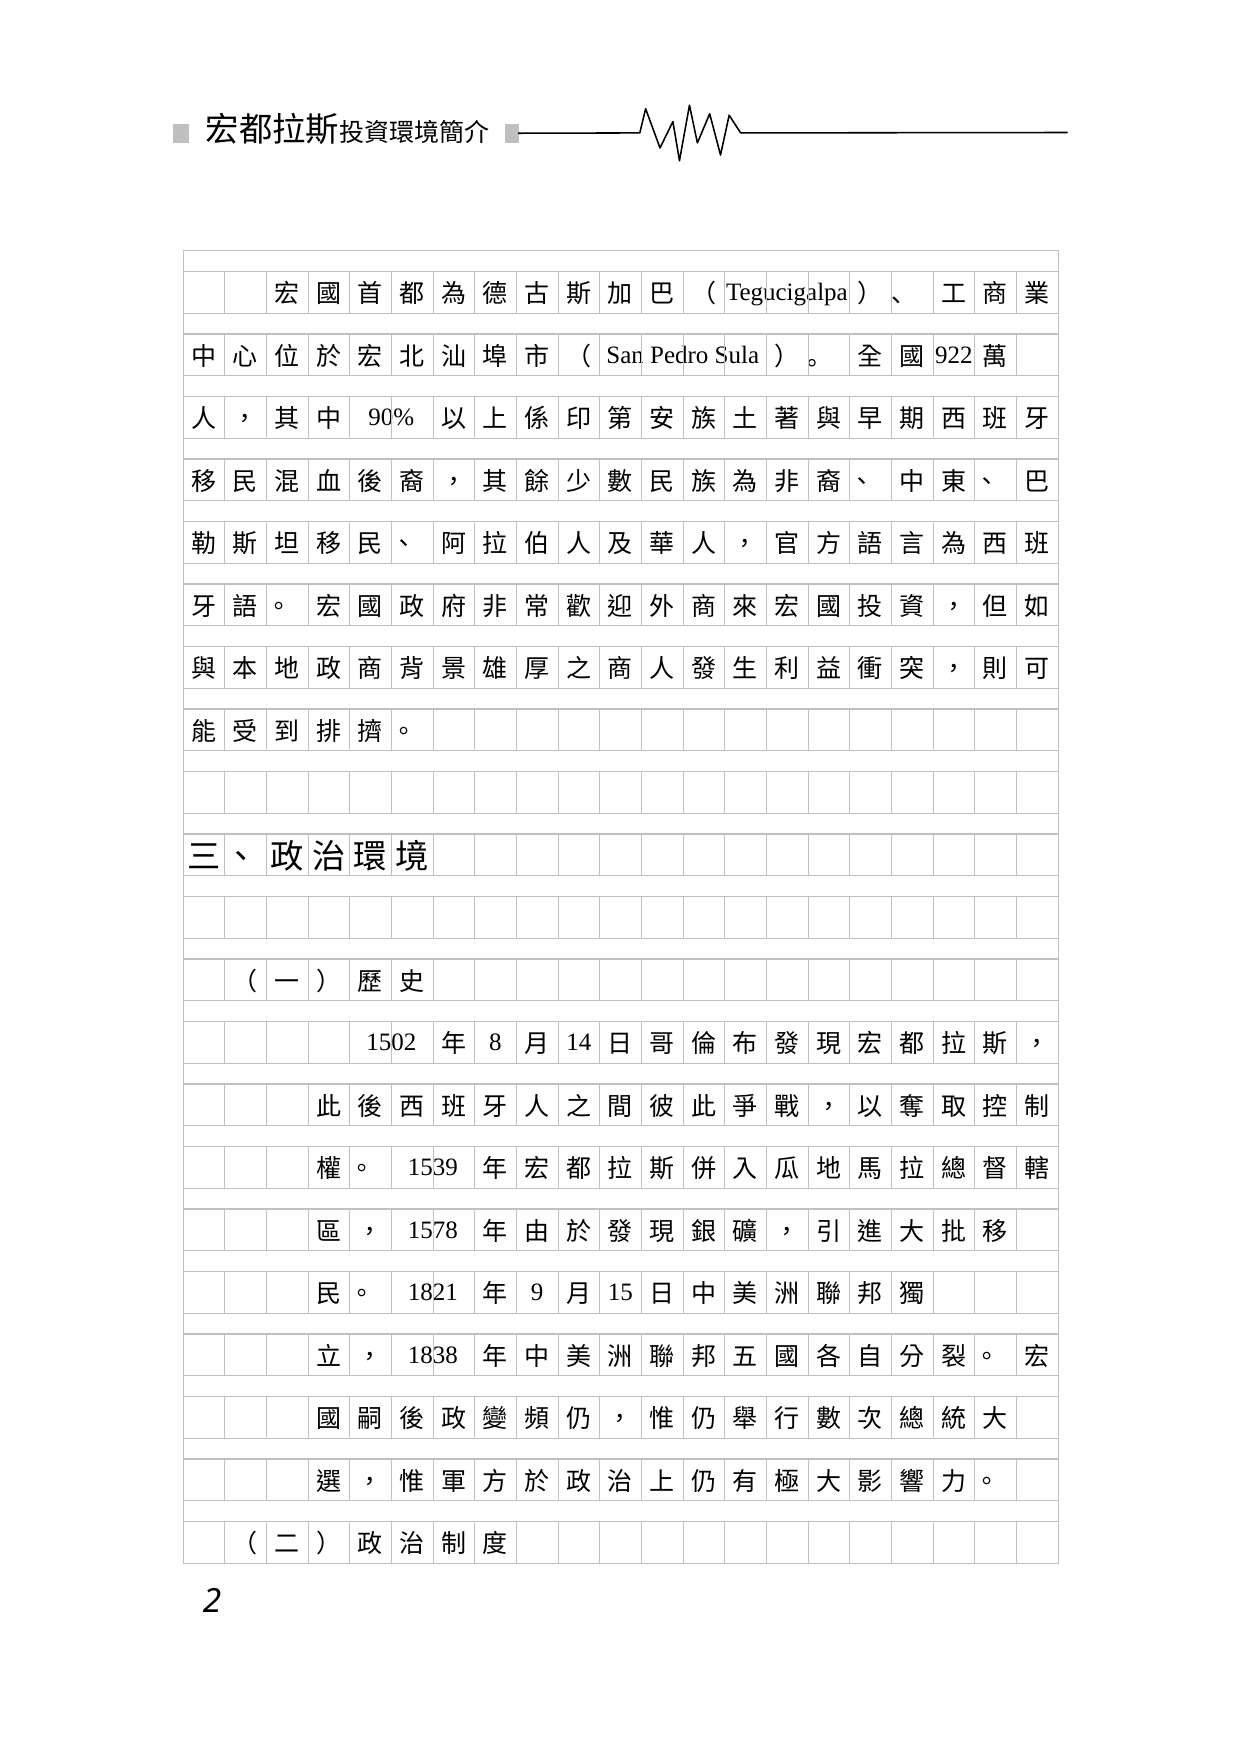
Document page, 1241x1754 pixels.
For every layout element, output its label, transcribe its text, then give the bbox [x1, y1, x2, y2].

text 一 [267, 960, 308, 1000]
text 1502年8月14日哥倫布發現宏都拉斯，此後西班牙人之間彼此爭戰，以奪取控制權。1539年宏都拉斯併入瓜地馬拉總督轄區，1578年由於發現銀礦，引進大批移民。1821年9月15日中美洲聯邦獨立，1838年中美洲聯邦五國各自分裂。宏國嗣後政變頻仍，惟仍舉行數次總統大選，惟軍方於政治上仍有極大影響力。 [281, 1376, 1058, 1396]
text 1502年8月14日哥倫布發現宏都拉斯，此後西班牙人之間彼此爭戰，以奪取控制權。1539年宏都拉斯併入瓜地馬拉總督轄區，1578年由於發現銀礦，引進大批移民。1821年9月15日中美洲聯邦獨立，1838年中美洲聯邦五國各自分裂。宏國嗣後政變頻仍，惟仍舉行數次總統大選，惟軍方於政治上仍有極大影響力。 [281, 1001, 1058, 1021]
text [809, 960, 849, 1000]
text 宏國首都為德古斯加巴（Tegucigalpa）、工商業中心位於宏北汕埠市（San Pedro Sula）。全國922萬人，其中90%以上係印第安族土著與早期西班牙移民混血後裔，其餘少數民族為非裔、中東、巴勒斯坦移民、阿拉伯人及華人，官方語言為西班牙語。宏國政府非常歡迎外商來宏國投資，但如與本地政商背景雄厚之商人發生利益衝突，則可能受到排擠。 [184, 376, 1058, 396]
text 三、政治環境 [559, 835, 599, 875]
text 宏國首都為德古斯加巴（Tegucigalpa）、工商業中心位於宏北汕埠市（San Pedro Sula）。全國922萬人，其中90%以上係印第安族土著與早期西班牙移民混血後裔，其餘少數民族為非裔、中東、巴勒斯坦移民、阿拉伯人及華人，官方語言為西班牙語。宏國政府非常歡迎外商來宏國投資，但如與本地政商背景雄厚之商人發生利益衝突，則可能受到排擠。 [184, 689, 1058, 708]
text [1017, 1522, 1058, 1563]
text [892, 1522, 933, 1563]
text [850, 1522, 891, 1563]
text 三、政治環境 [850, 835, 891, 875]
text [207, 1501, 1058, 1521]
text （ [225, 1522, 266, 1563]
text [975, 960, 1016, 1000]
text 三、政治環境 [392, 835, 433, 875]
text 三、政治環境 [975, 835, 1016, 875]
text [975, 1522, 1016, 1563]
text 三、政治環境 [1017, 835, 1058, 875]
text 治 [392, 1522, 433, 1563]
text [642, 1522, 683, 1563]
text 宏國首都為德古斯加巴（Tegucigalpa）、工商業中心位於宏北汕埠市（San Pedro Sula）。全國922萬人，其中90%以上係印第安族土著與早期西班牙移民混血後裔，其餘少數民族為非裔、中東、巴勒斯坦移民、阿拉伯人及華人，官方語言為西班牙語。宏國政府非常歡迎外商來宏國投資，但如與本地政商背景雄厚之商人發生利益衝突，則可能受到排擠。 [184, 439, 1058, 458]
text [934, 960, 974, 1000]
text 三、政治環境 [475, 835, 516, 875]
text [600, 960, 641, 1000]
text 三、政治環境 [309, 835, 349, 875]
text 1502年8月14日哥倫布發現宏都拉斯，此後西班牙人之間彼此爭戰，以奪取控制權。1539年宏都拉斯併入瓜地馬拉總督轄區，1578年由於發現銀礦，引進大批移民。1821年9月15日中美洲聯邦獨立，1838年中美洲聯邦五國各自分裂。宏國嗣後政變頻仍，惟仍舉行數次總統大選，惟軍方於政治上仍有極大影響力。 [281, 1251, 1058, 1271]
text 政 [350, 1522, 391, 1563]
text 三、政治環境 [684, 835, 724, 875]
text 宏國首都為德古斯加巴（Tegucigalpa）、工商業中心位於宏北汕埠市（San Pedro Sula）。全國922萬人，其中90%以上係印第安族土著與早期西班牙移民混血後裔，其餘少數民族為非裔、中東、巴勒斯坦移民、阿拉伯人及華人，官方語言為西班牙語。宏國政府非常歡迎外商來宏國投資，但如與本地政商背景雄厚之商人發生利益衝突，則可能受到排擠。 [184, 251, 1058, 271]
text [642, 960, 683, 1000]
text 三、政治環境 [267, 835, 308, 875]
text [767, 960, 808, 1000]
text [559, 1522, 599, 1563]
text [207, 1522, 224, 1563]
text 宏國首都為德古斯加巴（Tegucigalpa）、工商業中心位於宏北汕埠市（San Pedro Sula）。全國922萬人，其中90%以上係印第安族土著與早期西班牙移民混血後裔，其餘少數民族為非裔、中東、巴勒斯坦移民、阿拉伯人及華人，官方語言為西班牙語。宏國政府非常歡迎外商來宏國投資，但如與本地政商背景雄厚之商人發生利益衝突，則可能受到排擠。 [184, 626, 1058, 646]
text ） [309, 960, 349, 1000]
text 1502年8月14日哥倫布發現宏都拉斯，此後西班牙人之間彼此爭戰，以奪取控制權。1539年宏都拉斯併入瓜地馬拉總督轄區，1578年由於發現銀礦，引進大批移民。1821年9月15日中美洲聯邦獨立，1838年中美洲聯邦五國各自分裂。宏國嗣後政變頻仍，惟仍舉行數次總統大選，惟軍方於政治上仍有極大影響力。 [281, 1064, 1058, 1083]
text [850, 960, 891, 1000]
text 制 [434, 1522, 474, 1563]
text [767, 1522, 808, 1563]
text [892, 960, 933, 1000]
text 1502年8月14日哥倫布發現宏都拉斯，此後西班牙人之間彼此爭戰，以奪取控制權。1539年宏都拉斯併入瓜地馬拉總督轄區，1578年由於發現銀礦，引進大批移民。1821年9月15日中美洲聯邦獨立，1838年中美洲聯邦五國各自分裂。宏國嗣後政變頻仍，惟仍舉行數次總統大選，惟軍方於政治上仍有極大影響力。 [281, 1189, 1058, 1208]
text 三、政治環境 [434, 835, 474, 875]
text [517, 1522, 558, 1563]
text ） [309, 1522, 349, 1563]
text [600, 1522, 641, 1563]
text [475, 960, 516, 1000]
text 度 [475, 1522, 516, 1563]
text 宏國首都為德古斯加巴（Tegucigalpa）、工商業中心位於宏北汕埠市（San Pedro Sula）。全國922萬人，其中90%以上係印第安族土著與早期西班牙移民混血後裔，其餘少數民族為非裔、中東、巴勒斯坦移民、阿拉伯人及華人，官方語言為西班牙語。宏國政府非常歡迎外商來宏國投資，但如與本地政商背景雄厚之商人發生利益衝突，則可能受到排擠。 [184, 501, 1058, 521]
text [809, 1522, 849, 1563]
text [684, 960, 724, 1000]
text [725, 1522, 766, 1563]
text 二 [267, 1522, 308, 1563]
text [207, 939, 1058, 958]
text 三、政治環境 [184, 835, 224, 875]
text [1017, 960, 1058, 1000]
text 三、政治環境 [600, 835, 641, 875]
text 三、政治環境 [350, 835, 391, 875]
text 1502年8月14日哥倫布發現宏都拉斯，此後西班牙人之間彼此爭戰，以奪取控制權。1539年宏都拉斯併入瓜地馬拉總督轄區，1578年由於發現銀礦，引進大批移民。1821年9月15日中美洲聯邦獨立，1838年中美洲聯邦五國各自分裂。宏國嗣後政變頻仍，惟仍舉行數次總統大選，惟軍方於政治上仍有極大影響力。 [281, 1126, 1058, 1146]
text 宏國首都為德古斯加巴（Tegucigalpa）、工商業中心位於宏北汕埠市（San Pedro Sula）。全國922萬人，其中90%以上係印第安族土著與早期西班牙移民混血後裔，其餘少數民族為非裔、中東、巴勒斯坦移民、阿拉伯人及華人，官方語言為西班牙語。宏國政府非常歡迎外商來宏國投資，但如與本地政商背景雄厚之商人發生利益衝突，則可能受到排擠。 [184, 314, 1058, 333]
text 三、政治環境 [184, 814, 1058, 833]
text 三、政治環境 [725, 835, 766, 875]
text 三、政治環境 [642, 835, 683, 875]
text [934, 1522, 974, 1563]
text [207, 960, 224, 1000]
text 三、政治環境 [767, 835, 808, 875]
text 1502年8月14日哥倫布發現宏都拉斯，此後西班牙人之間彼此爭戰，以奪取控制權。1539年宏都拉斯併入瓜地馬拉總督轄區，1578年由於發現銀礦，引進大批移民。1821年9月15日中美洲聯邦獨立，1838年中美洲聯邦五國各自分裂。宏國嗣後政變頻仍，惟仍舉行數次總統大選，惟軍方於政治上仍有極大影響力。 [281, 1439, 1058, 1458]
text （ [225, 960, 266, 1000]
text 三、政治環境 [517, 835, 558, 875]
text 三、政治環境 [892, 835, 933, 875]
text [559, 960, 599, 1000]
text 史 [392, 960, 433, 1000]
text 三、政治環境 [225, 835, 266, 875]
text 三、政治環境 [934, 835, 974, 875]
text 宏國首都為德古斯加巴（Tegucigalpa）、工商業中心位於宏北汕埠市（San Pedro Sula）。全國922萬人，其中90%以上係印第安族土著與早期西班牙移民混血後裔，其餘少數民族為非裔、中東、巴勒斯坦移民、阿拉伯人及華人，官方語言為西班牙語。宏國政府非常歡迎外商來宏國投資，但如與本地政商背景雄厚之商人發生利益衝突，則可能受到排擠。 [184, 564, 1058, 583]
text [434, 960, 474, 1000]
text [725, 960, 766, 1000]
text 三、政治環境 [809, 835, 849, 875]
text 1502年8月14日哥倫布發現宏都拉斯，此後西班牙人之間彼此爭戰，以奪取控制權。1539年宏都拉斯併入瓜地馬拉總督轄區，1578年由於發現銀礦，引進大批移民。1821年9月15日中美洲聯邦獨立，1838年中美洲聯邦五國各自分裂。宏國嗣後政變頻仍，惟仍舉行數次總統大選，惟軍方於政治上仍有極大影響力。 [281, 1314, 1058, 1333]
text [517, 960, 558, 1000]
text [684, 1522, 724, 1563]
text 歷 [350, 960, 391, 1000]
